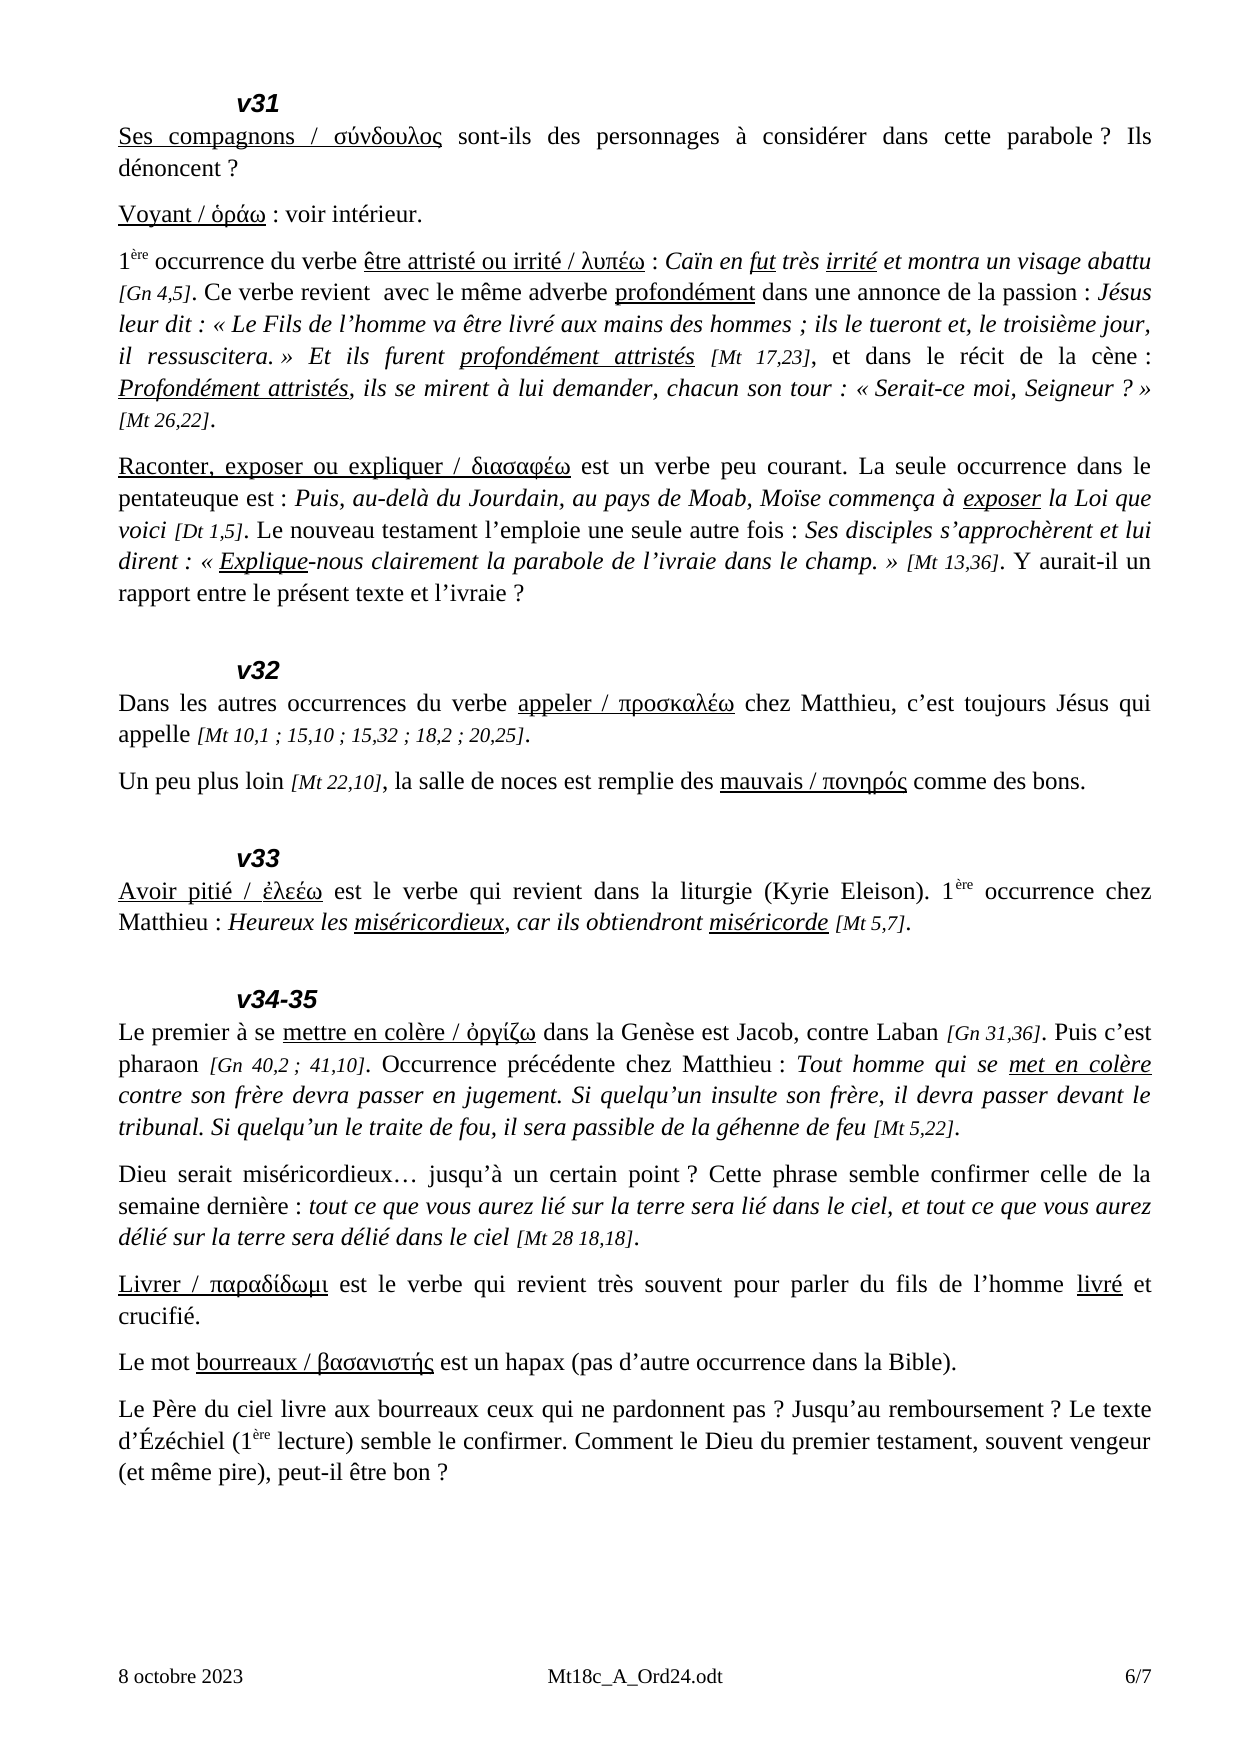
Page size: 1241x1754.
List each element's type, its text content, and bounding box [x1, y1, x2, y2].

text Voyant / ὁράω : voir intérieur. [118, 200, 1152, 228]
subtitle v34-35 [236, 985, 1152, 1014]
text Un peu plus loin [Mt 22,10], la salle de noces est remplie des mauvais / πονηρός comme des bons. [118, 767, 1152, 795]
text Avoir pitié / ἐλεέω est le verbe qui revient dans la liturgie (Kyrie Eleison). 1ère occurrence chez Matthieu : Heureux les miséricordieux, car ils obtiendront miséricorde [Mt 5,7]. [118, 877, 1152, 936]
text 1ère occurrence du verbe être attristé ou irrité / λυπέω : Caïn en fut très irrité et montra un visage abattu [Gn 4,5]. Ce verbe revient avec le même adverbe profondément dans une annonce de la passion : Jésus leur dit : « Le Fils de l’homme va être livré aux mains des hommes ; ils le tueront et, le troisième jour, il ressuscitera. » Et ils furent profondément attristés [Mt 17,23], et dans le récit de la cène : Profondément attristés, ils se mirent à lui demander, chacun son tour : « Serait-ce moi, Seigneur ? » [Mt 26,22]. [118, 247, 1152, 433]
subtitle v32 [236, 656, 1152, 684]
text Le premier à se mettre en colère / ὀργίζω dans la Genèse est Jacob, contre Laban [Gn 31,36]. Puis c’est pharaon [Gn 40,2 ; 41,10]. Occurrence précédente chez Matthieu : Tout homme qui se met en colère contre son frère devra passer en jugement. Si quelqu’un insulte son frère, il devra passer devant le tribunal. Si quelqu’un le traite de fou, il sera passible de la géhenne de feu [Mt 5,22]. [118, 1018, 1152, 1141]
text Raconter, exposer ou expliquer / διασαφέω est un verbe peu courant. La seule occurrence dans le pentateuque est : Puis, au-delà du Jourdain, au pays de Moab, Moïse commença à exposer la Loi que voici [Dt 1,5]. Le nouveau testament l’emploie une seule autre fois : Ses disciples s’approchèrent et lui dirent : « Explique-nous clairement la parabole de l’ivraie dans le champ. » [Mt 13,36]. Y aurait-il un rapport entre le présent texte et l’ivraie ? [118, 452, 1152, 607]
subtitle v33 [236, 843, 1152, 872]
text Dans les autres occurrences du verbe appeler / προσκαλέω chez Matthieu, c’est toujours Jésus qui appelle [Mt 10,1 ; 15,10 ; 15,32 ; 18,2 ; 20,25]. [118, 689, 1152, 748]
text Le Père du ciel livre aux bourreaux ceux qui ne pardonnent pas ? Jusqu’au remboursement ? Le texte d’Ézéchiel (1ère lecture) semble le confirmer. Comment le Dieu du premier testament, souvent vengeur (et même pire), peut-il être bon ? [118, 1395, 1152, 1486]
subtitle v31 [236, 88, 1152, 118]
text Le mot bourreaux / βασανιστής est un hapax (pas d’autre occurrence dans la Bible). [118, 1348, 1152, 1376]
text Livrer / παραδίδωμι est le verbe qui revient très souvent pour parler du fils de l’homme livré et crucifié. [118, 1270, 1152, 1329]
text Ses compagnons / σύνδουλος sont-ils des personnages à considérer dans cette parabole ? Ils dénoncent ? [118, 122, 1152, 181]
text Dieu serait miséricordieux… jusqu’à un certain point ? Cette phrase semble confirmer celle de la semaine dernière : tout ce que vous aurez lié sur la terre sera lié dans le ciel, et tout ce que vous aurez délié sur la terre sera délié dans le ciel [Mt 28 18,18]. [118, 1160, 1152, 1251]
